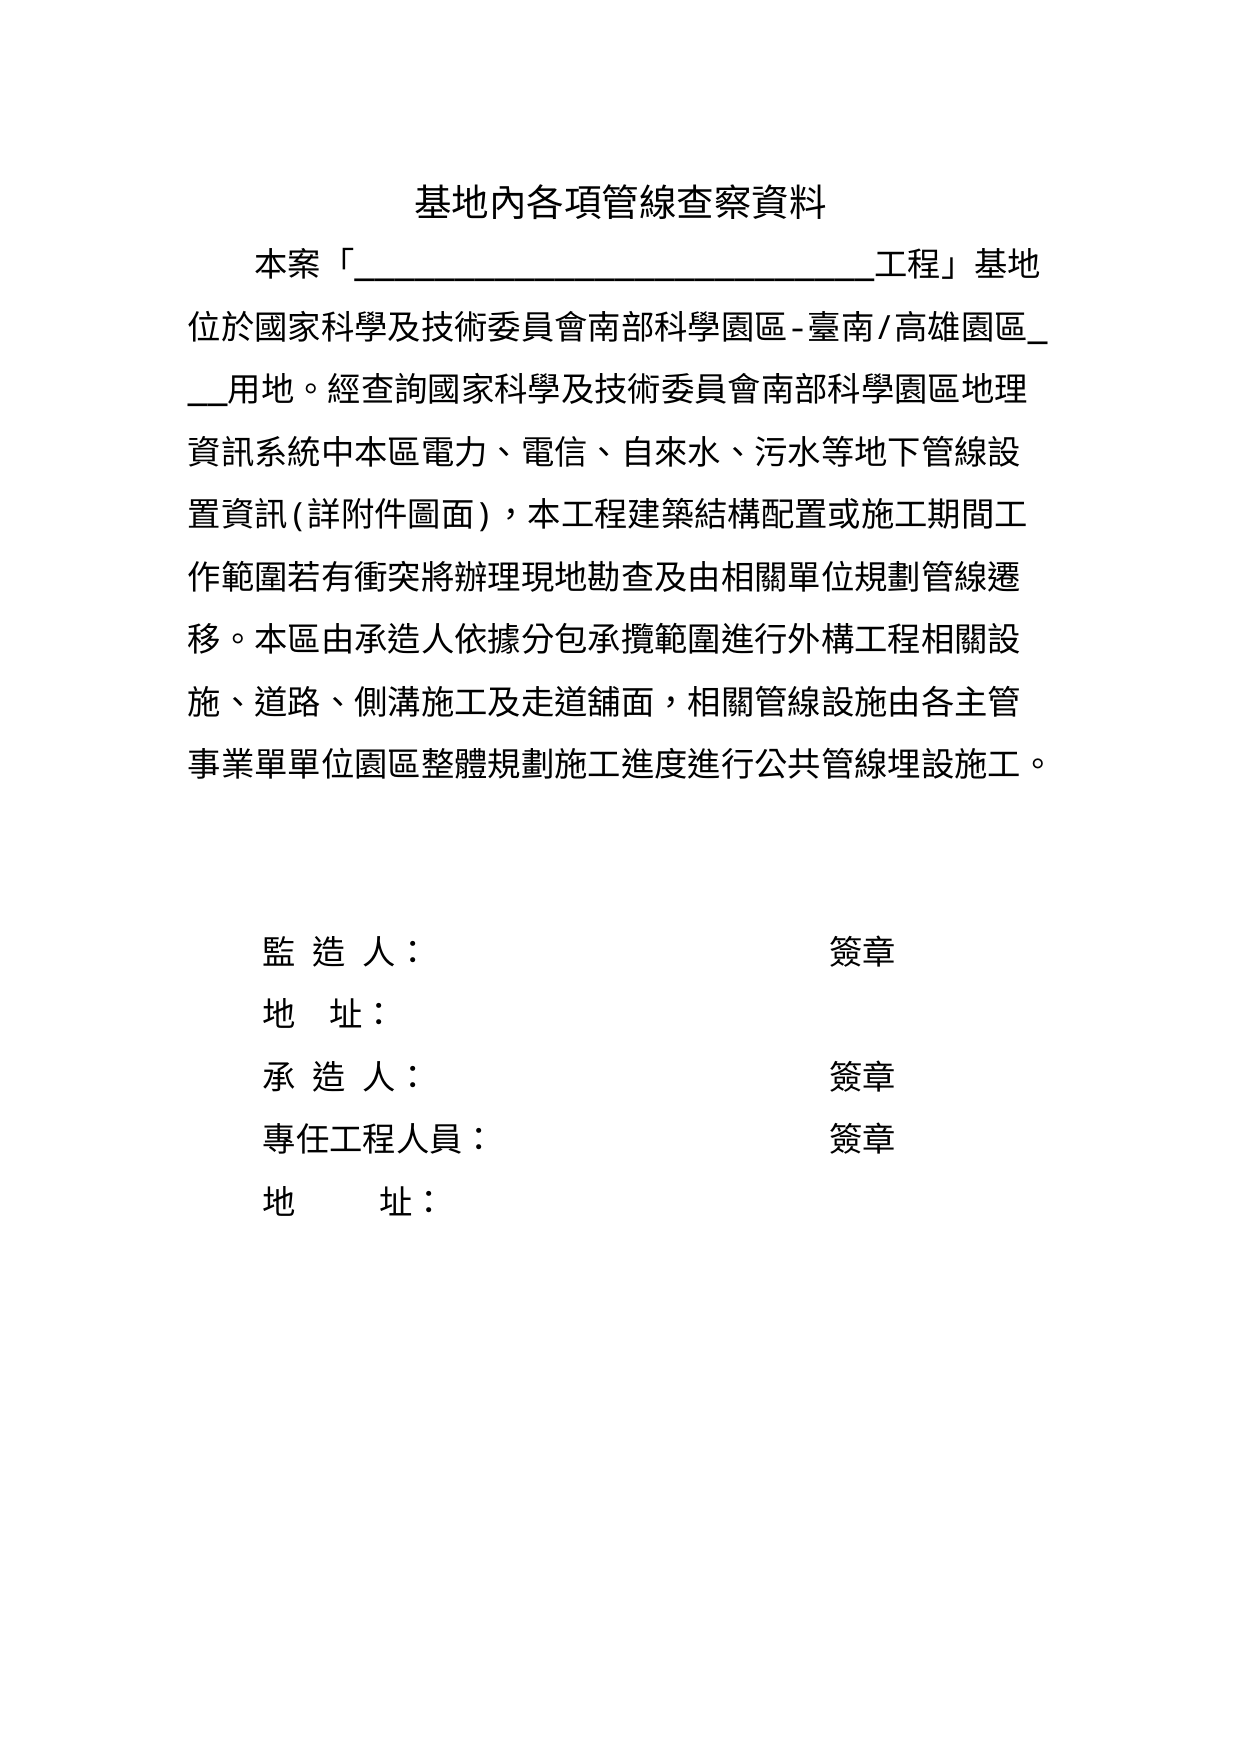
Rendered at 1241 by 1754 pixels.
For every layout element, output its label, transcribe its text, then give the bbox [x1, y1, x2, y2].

text 地 址： [262, 1158, 1053, 1221]
text 地址： [262, 971, 1053, 1033]
text 專任工程人員： 簽章 [262, 1096, 1053, 1158]
text 本案「__________________________工程」基地位於國家科學及技術委員會南部科學園區-臺南/高雄園區___用地。經查詢國家科學及技術委員會南部科學園區地理資訊系統中本區電力、電信、自來水、污水等地下管線設置資訊(詳附件圖面)，本工程建築結構配置或施工期間工作範圍若有衝突將辦理現地勘查及由相關單位規劃管線遷移。本區由承造人依據分包承攬範圍進行外構工程相關設施、道路、側溝施工及走道舖面，相關管線設施由各主管事業單單位園區整體規劃施工進度進行公共管線埋設施工。 [187, 221, 1053, 783]
text 監 造 人： 簽章 [262, 908, 1053, 971]
text 基地內各項管線查察資料 [187, 158, 1053, 221]
text 承 造 人： 簽章 [262, 1033, 1053, 1096]
